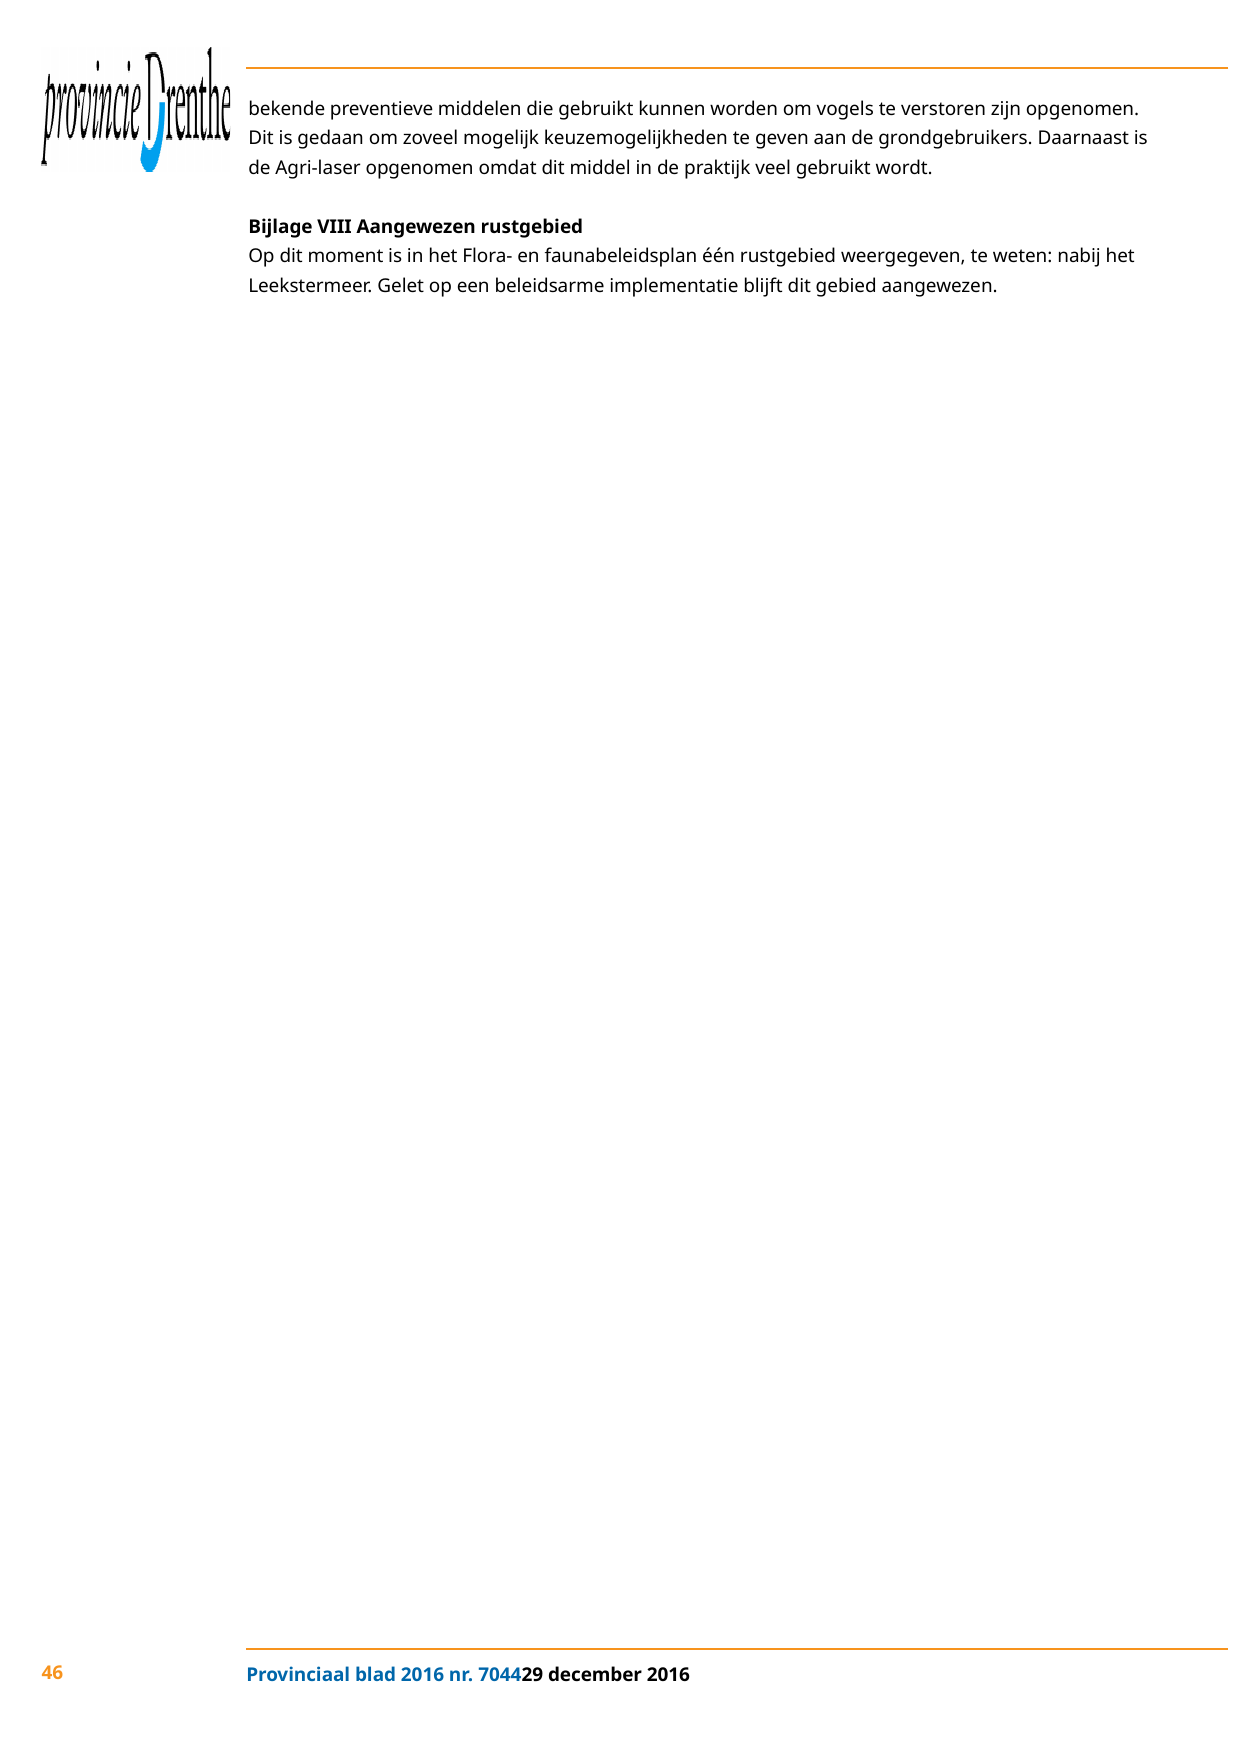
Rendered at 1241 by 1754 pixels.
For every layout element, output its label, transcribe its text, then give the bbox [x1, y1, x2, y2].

text bekende preventieve middelen die gebruikt kunnen worden om vogels te verstoren zijn opgenomen. Dit is gedaan om zoveel mogelijk keuzemogelijkheden te geven aan de grondgebruikers. Daarnaast is de Agri-laser opgenomen omdat dit middel in de praktijk veel gebruikt wordt. [248, 95, 1152, 180]
picture [41, 47, 231, 172]
text Bijlage VIII Aangewezen rustgebied [248, 213, 1152, 239]
text Op dit moment is in het Flora- en faunabeleidsplan één rustgebied weergegeven, te weten: nabij het Leekstermeer. Gelet op een beleidsarme implementatie blijft dit gebied aangewezen. [248, 243, 1152, 298]
